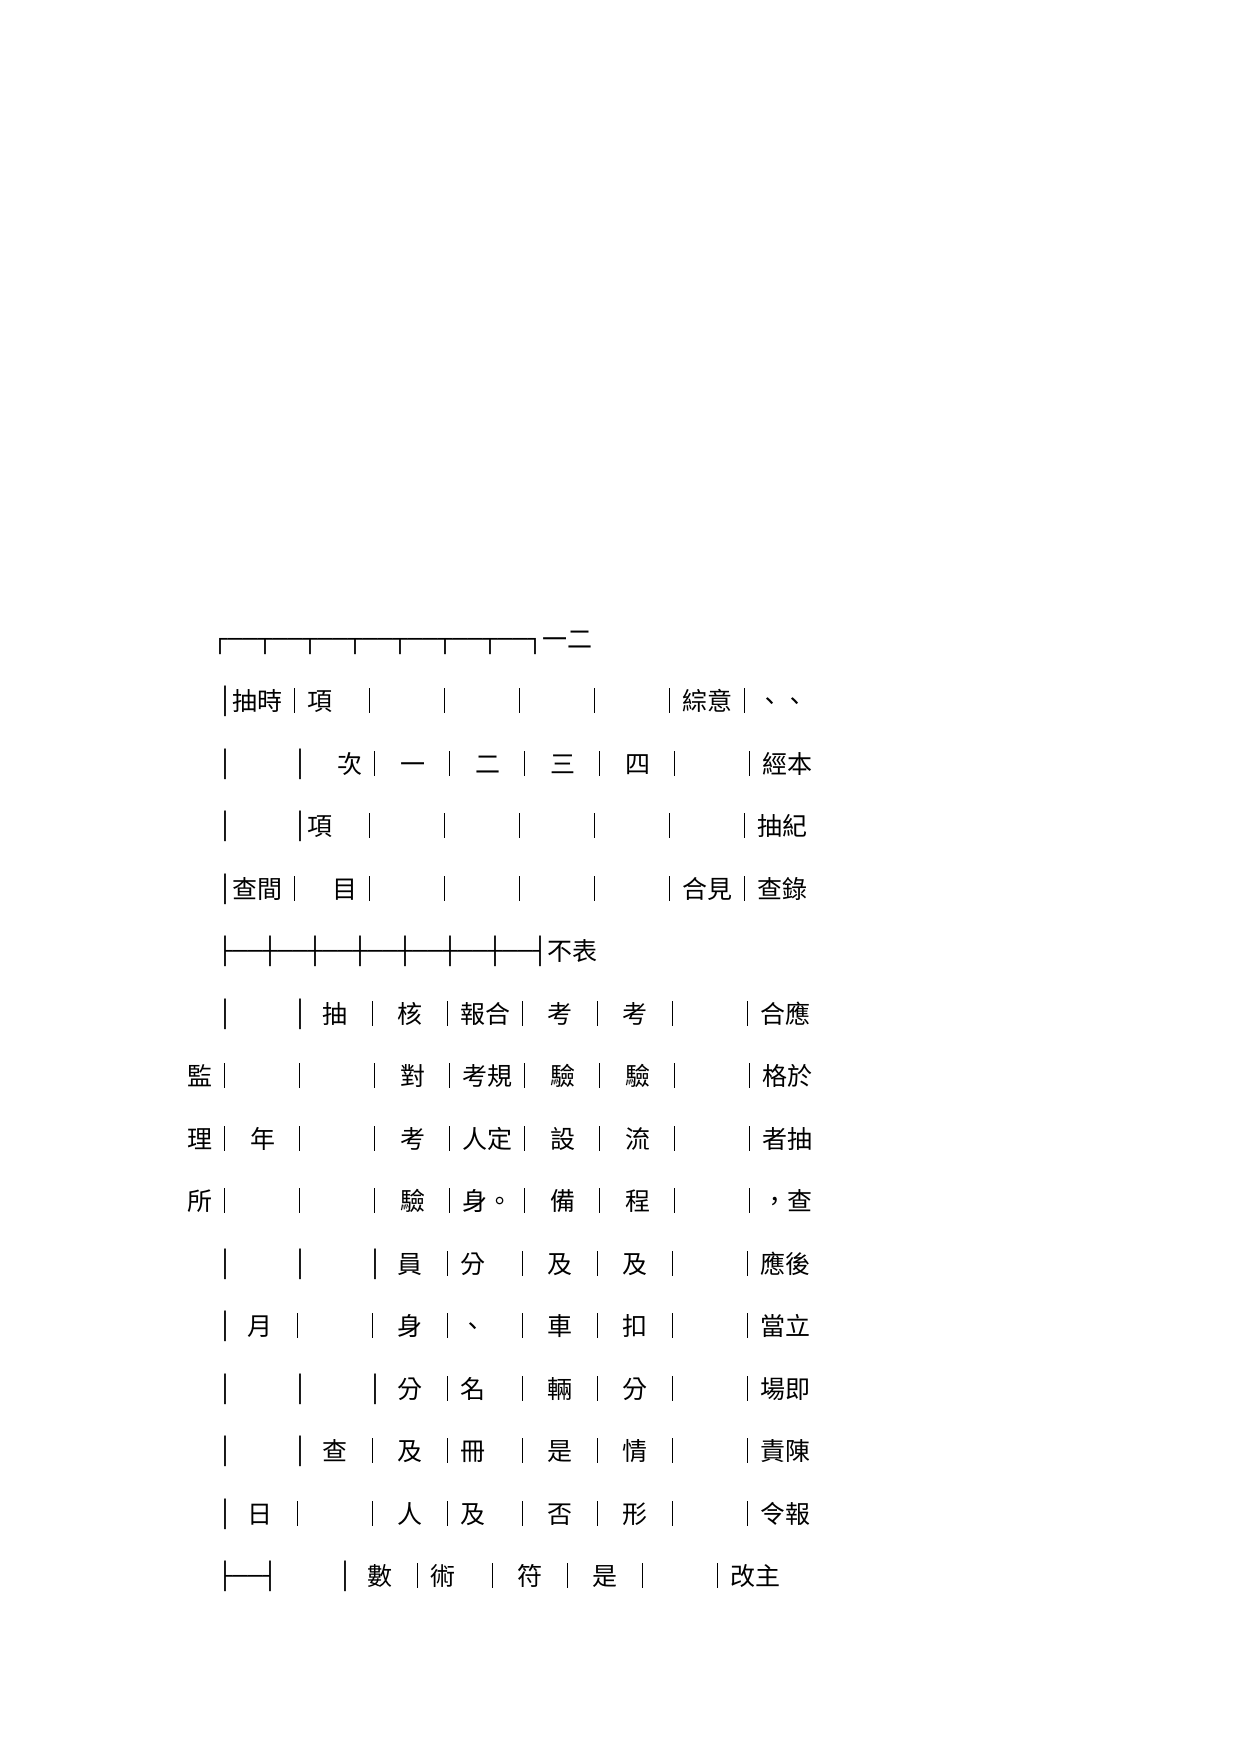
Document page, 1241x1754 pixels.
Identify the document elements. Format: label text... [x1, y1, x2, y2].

text │抽時│項 │ │ │ │ │綜意│、、 [187, 658, 1053, 721]
text ├──┤ │ 數 │術 │ 符 │ 是 │ │改主 [187, 1533, 1053, 1596]
text ├──┼──┼──┼──┼──┼──┼──┤不表 [187, 908, 1053, 971]
text │ 日 │ │ 人 │及 │ 否 │ 形 │ │令報 [187, 1471, 1053, 1533]
text │ │項 │ │ │ │ │ │抽紀 [187, 783, 1053, 846]
text │ │ 查 │ 及 │冊 │ 是 │ 情 │ │責陳 [187, 1408, 1053, 1471]
text │ 月 │ │ 身 │、 │ 車 │ 扣 │ │當立 [187, 1283, 1053, 1346]
text │ │ 抽 │ 核 │報合│ 考 │ 考 │ │合應 [187, 971, 1053, 1033]
text ┌──┬──┬──┬──┬──┬──┬──┐一二 [187, 596, 1053, 658]
text 監│ │ │ 對 │考規│ 驗 │ 驗 │ │格於 [187, 1033, 1053, 1096]
text │ │ │ 員 │分 │ 及 │ 及 │ │應後 [187, 1221, 1053, 1283]
text │ │ │ 分 │名 │ 輛 │ 分 │ │場即 [187, 1346, 1053, 1408]
text 所│ │ │ 驗 │身。│ 備 │ 程 │ │，查 [187, 1158, 1053, 1221]
text │ │ 次│ 一 │ 二 │ 三 │ 四 │ │經本 [187, 721, 1053, 783]
text │查間│ 目│ │ │ │ │合見│查錄 [187, 846, 1053, 908]
text 理│ 年 │ │ 考 │人定│ 設 │ 流 │ │者抽 [187, 1096, 1053, 1158]
